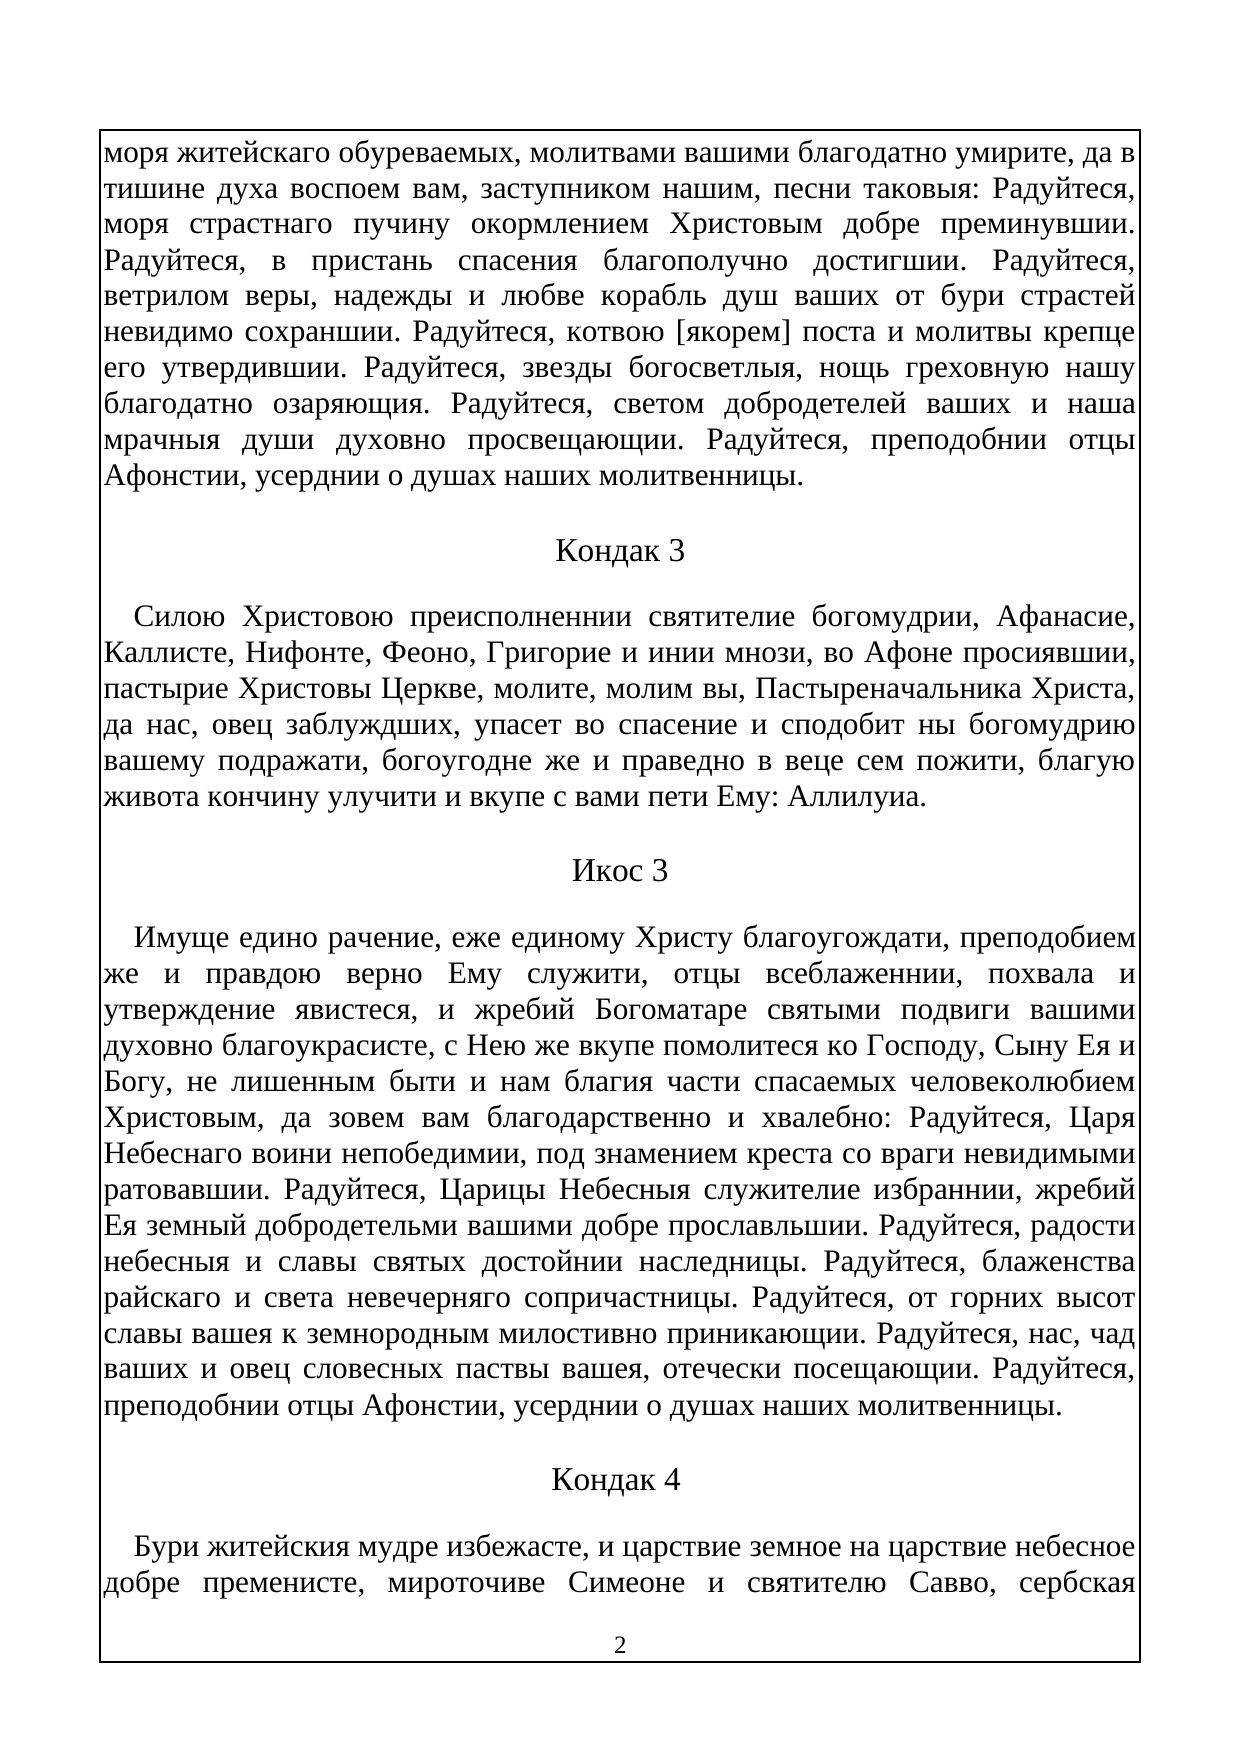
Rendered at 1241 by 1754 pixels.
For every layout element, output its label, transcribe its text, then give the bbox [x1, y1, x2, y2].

text моря житейскаго обуреваемых, молитвами вашими благодатно умирите, да в тишине духа воспоем вам, заступником нашим, песни таковыя: Радуйтеся, моря страстнаго пучину окормлением Христовым добре преминувшии. Радуйтеся, в пристань спасения благополучно достигшии. Радуйтеся, ветрилом веры, надежды и любве корабль душ ваших от бури страстей невидимо сохраншии. Радуйтеся, котвою [якорем] поста и молитвы крепце его утвердившии. Радуйтеся, звезды богосветлыя, нощь греховную нашу благодатно озаряющия. Радуйтеся, светом добродетелей ваших и наша мрачныя души духовно просвещающии. Радуйтеся, преподобнии отцы Афонстии, усерднии о душах наших молитвенницы. [103, 133, 1137, 492]
subtitle Кондак 4 [103, 1459, 1137, 1497]
text Силою Христовою преисполненнии святителие богомудрии, Афанасие, Каллисте, Нифонте, Феоно, Григорие и инии мнози, во Афоне просиявшии, пастырие Христовы Церкве, молите, молим вы, Пастыреначальника Христа, да нас, овец заблуждших, упасет во спасение и сподобит ны богомудрию вашему подражати, богоугодне же и праведно в веце сем пожити, благую живота кончину улучити и вкупе с вами пети Ему: Аллилуиа. [103, 598, 1137, 813]
subtitle Кондак 3 [103, 530, 1137, 568]
subtitle Икос 3 [103, 851, 1137, 889]
text Имуще едино рачение, еже единому Христу благоугождати, преподобием же и правдою верно Ему служити, отцы всеблаженнии, похвала и утверждение явистеся, и жребий Богоматаре святыми подвиги вашими духовно благоукрасисте, с Нею же вкупе помолитеся ко Господу, Сыну Ея и Богу, не лишенным быти и нам благия части спасаемых человеколюбием Христовым, да зовем вам благодарственно и хвалебно: Радуйтеся, Царя Небеснаго воини непобедимии, под знамением креста со враги невидимыми ратовавшии. Радуйтеся, Царицы Небесныя служителие избраннии, жребий Ея земный добродетельми вашими добре прославльшии. Радуйтеся, радости небесныя и славы святых достойнии наследницы. Радуйтеся, блаженства райскаго и света невечерняго сопричастницы. Радуйтеся, от горних высот славы вашея к земнородным милостивно приникающии. Радуйтеся, нас, чад ваших и овец словесных паствы вашея, отечески посещающии. Радуйтеся, преподобнии отцы Афонстии, усерднии о душах наших молитвенницы. [103, 918, 1137, 1422]
text Бури житейския мудре избежасте, и царствие земное на царствие небесное добре пременисте, мироточиве Симеоне и святителю Савво, сербская [103, 1527, 1137, 1599]
